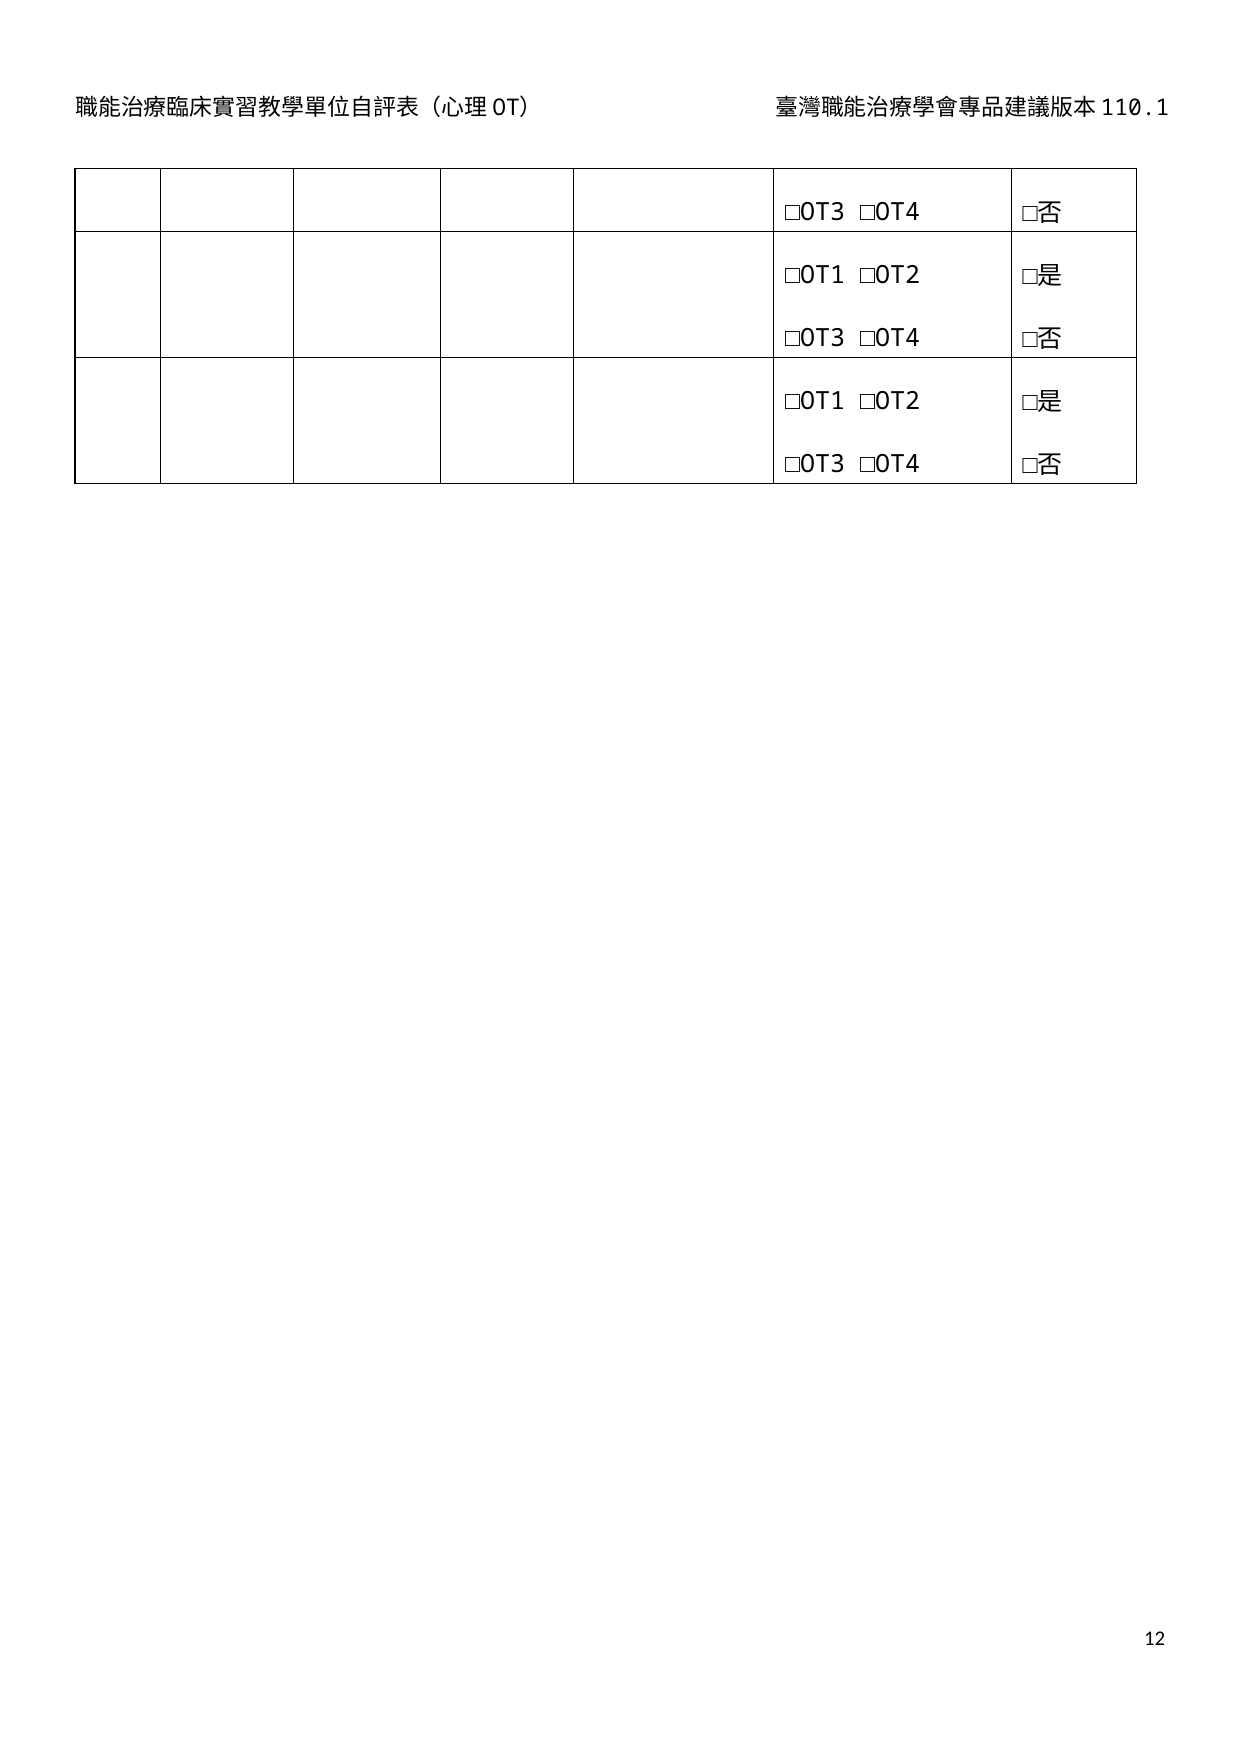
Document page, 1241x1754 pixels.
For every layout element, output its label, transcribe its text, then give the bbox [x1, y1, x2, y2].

table_cell [161, 358, 293, 483]
table_cell [574, 169, 773, 231]
table_cell [76, 169, 160, 231]
table_cell [294, 232, 440, 357]
table_cell [441, 358, 573, 483]
table_cell [441, 169, 573, 231]
table_cell [161, 169, 293, 231]
table_cell □OT1 □OT2 □OT3 □OT4 [774, 232, 1011, 357]
table_cell □是 □否 [1012, 232, 1136, 357]
table_cell □否 [1012, 169, 1136, 231]
table_cell [574, 358, 773, 483]
table_cell [294, 358, 440, 483]
table_cell □是 □否 [1012, 358, 1136, 483]
table_cell [294, 169, 440, 231]
table_cell [161, 232, 293, 357]
table_cell □OT3 □OT4 [774, 169, 1011, 231]
table_cell [76, 358, 160, 483]
table_cell [76, 232, 160, 357]
table_cell [441, 232, 573, 357]
table_cell [574, 232, 773, 357]
table_cell □OT1 □OT2 □OT3 □OT4 [774, 358, 1011, 483]
